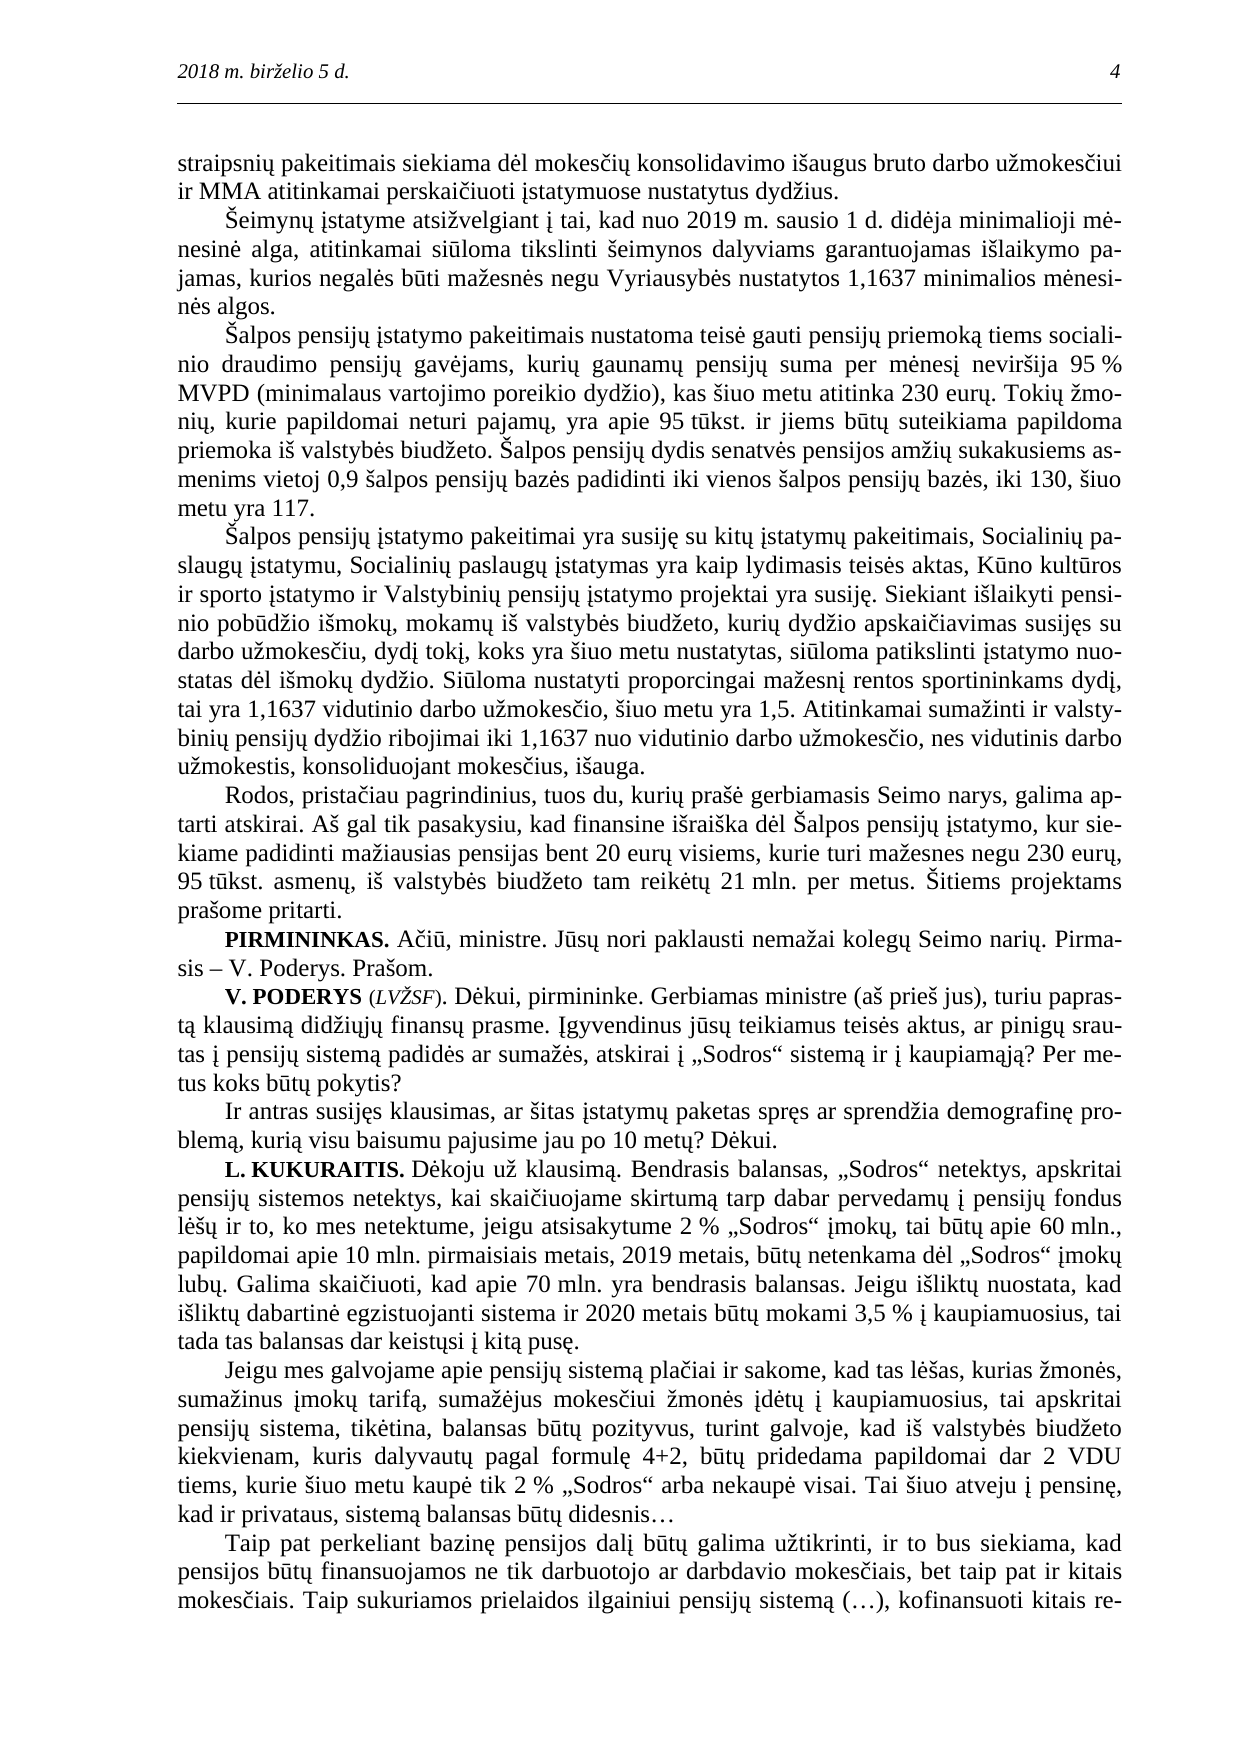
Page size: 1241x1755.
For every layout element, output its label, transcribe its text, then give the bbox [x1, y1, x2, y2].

text Jei­gu mes gal­vo­ja­me apie pen­si­jų sis­te­mą pla­čiai ir sa­ko­me, kad tas lė­šas, ku­rias žmo­nės, su­ma­ži­nus įmo­kų ta­ri­fą, su­ma­žė­jus mo­kes­čiui žmo­nės įdė­tų į kau­pia­muo­sius, tai ap­skri­tai pen­si­jų sis­te­ma, ti­kė­ti­na, ba­lan­sas bū­tų po­zi­ty­vus, tu­rint gal­vo­je, kad iš vals­ty­bės biu­dže­to kiek­vie­nam, ku­ris da­ly­vau­tų pagal for­mu­lę 4+2, bū­tų pri­de­da­ma pa­pil­do­mai dar 2 VDU tiems, ku­rie šiuo me­tu kau­pė tik 2 % „Sod­ros“ ar­ba ne­kau­pė vi­sai. Tai šiuo at­ve­ju į pen­si­nę, kad ir pri­va­taus, sis­te­mą ba­lan­sas bū­tų di­des­nis… [177, 1355, 1122, 1528]
text Ro­dos, pri­sta­čiau pa­grin­di­nius, tuos du, ku­rių pra­šė ger­bia­ma­sis Sei­mo na­rys, ga­li­ma ap­tar­ti at­ski­rai. Aš gal tik pa­sa­ky­siu, kad fi­nan­si­ne iš­raiš­ka dėl Šal­pos pen­si­jų įsta­ty­mo, kur sie­kia­me pa­di­din­ti ma­žiau­sias pen­si­jas bent 20 eu­rų vi­siems, ku­rie tu­ri ma­žes­nes ne­gu 230 eu­rų, 95 tūkst. as­me­nų, iš vals­ty­bės biu­dže­to tam rei­kė­tų 21 mln. per me­tus. Ši­tiems pro­jek­tams pra­šo­me pri­tar­ti. [177, 780, 1122, 924]
text straips­nių pa­kei­ti­mais sie­kia­ma dėl mo­kes­čių kon­so­li­da­vi­mo iš­au­gus bru­to dar­bo už­mo­kes­čiui ir MMA ati­tin­ka­mai per­skai­čiuo­ti įsta­ty­muo­se nu­sta­ty­tus dy­džius. [177, 148, 1122, 205]
text Šal­pos pen­si­jų įsta­ty­mo pa­kei­ti­mai yra su­si­ję su ki­tų įsta­ty­mų pa­kei­ti­mais, So­cia­li­nių pa­slau­gų įsta­ty­mu, So­cia­li­nių pa­slau­gų įsta­ty­mas yra kaip ly­di­ma­sis tei­sės ak­tas, Kū­no kul­tū­ros ir spor­to įsta­ty­mo ir Vals­ty­bi­nių pen­si­jų įsta­ty­mo pro­jek­tai yra su­si­ję. Sie­kiant iš­lai­ky­ti pen­si­nio po­bū­džio iš­mo­kų, mo­ka­mų iš vals­ty­bės biu­dže­to, ku­rių dy­džio ap­skai­čia­vi­mas su­si­jęs su dar­bo už­mo­kes­čiu, dy­dį to­kį, koks yra šiuo me­tu nu­sta­ty­tas, siū­lo­ma pa­tiks­lin­ti įsta­ty­mo nuo­sta­tas dėl iš­mo­kų dy­džio. Siū­lo­ma nu­sta­ty­ti pro­por­cin­gai ma­žes­nį ren­tos spor­ti­nin­kams dy­dį, tai yra 1,1637 vi­du­ti­nio dar­bo už­mo­kes­čio, šiuo me­tu yra 1,5. Ati­tin­ka­mai su­ma­žin­ti ir vals­ty­bi­nių pen­si­jų dy­džio ri­bo­ji­mai iki 1,1637 nuo vi­du­ti­nio dar­bo už­mo­kes­čio, nes vi­du­ti­nis dar­bo už­mo­kes­tis, kon­so­li­duo­jant mo­kes­čius, iš­au­ga. [177, 521, 1122, 780]
text L. KUKURAITIS. Dė­ko­ju už klau­si­mą. Ben­dra­sis ba­lan­sas, „Sod­ros“ ne­tek­tys, ap­skri­tai pen­si­jų sis­te­mos ne­tek­tys, kai skai­čiuo­ja­me skir­tu­mą tarp da­bar per­ve­da­mų į pen­si­jų fon­dus lė­šų ir to, ko mes ne­tek­tu­me, jei­gu at­si­sa­ky­tu­me 2 % „Sod­ros“ įmo­kų, tai bū­tų apie 60 mln., pa­pil­do­mai apie 10 mln. pir­mai­siais me­tais, 2019 me­tais, bū­tų ne­ten­ka­ma dėl „Sod­ros“ įmo­kų lu­bų. Ga­li­ma skai­čiuo­ti, kad apie 70 mln. yra ben­dra­sis ba­lan­sas. Jei­gu iš­lik­tų nuo­sta­ta, kad iš­lik­tų da­bar­ti­nė eg­zis­tuo­jan­ti sis­te­ma ir 2020 me­tais bū­tų mo­ka­mi 3,5 % į kau­pia­muo­sius, tai ta­da tas ba­lan­sas dar keis­tų­si į ki­tą pu­sę. [177, 1154, 1122, 1355]
text V. PODERYS (LVŽSF). Dė­kui, pir­mi­nin­ke. Ger­bia­mas mi­nist­re (aš prieš jus), tu­riu pa­pras­tą klau­si­mą di­džių­jų fi­nan­sų pras­me. Įgy­ven­di­nus jū­sų tei­kia­mus tei­sės ak­tus, ar pi­ni­gų srau­tas į pen­si­jų sis­te­mą pa­di­dės ar su­ma­žės, at­ski­rai į „Sod­ros“ sis­te­mą ir į kau­pia­mą­ją? Per me­tus koks bū­tų po­ky­tis? [177, 981, 1122, 1096]
text Šei­my­nų įsta­ty­me at­si­žvel­giant į tai, kad nuo 2019 m. sau­sio 1 d. di­dė­ja mi­ni­ma­lio­ji mė­ne­si­nė al­ga, ati­tin­ka­mai siū­lo­ma tiks­lin­ti šei­my­nos da­ly­viams ga­ran­tuo­ja­mas iš­lai­ky­mo pa­jamas, ku­rios ne­ga­lės bū­ti ma­žes­nės ne­gu Vy­riau­sy­bės nu­sta­ty­tos 1,1637 mi­ni­ma­lios mė­ne­si­nės al­gos. [177, 205, 1122, 320]
text Taip pat per­ke­liant ba­zi­nę pen­si­jos da­lį bū­tų ga­li­ma už­tik­rin­ti, ir to bus sie­kia­ma, kad pen­si­jos bū­tų fi­nan­suo­ja­mos ne tik dar­buo­to­jo ar darb­da­vio mo­kes­čiais, bet taip pat ir ki­tais mo­kes­čiais. Taip su­ku­ria­mos prie­lai­dos il­gai­niui pen­si­jų sis­te­mą (…), ko­fi­nan­suo­ti ki­tais re­ [177, 1528, 1122, 1614]
text PIRMININKAS. Ačiū, mi­nist­re. Jū­sų no­ri pa­klaus­ti ne­ma­žai ko­le­gų Sei­mo na­rių. Pir­ma­sis – V. Po­de­rys. Pra­šom. [177, 924, 1122, 981]
text Šal­pos pen­si­jų įsta­ty­mo pa­kei­ti­mais nu­sta­to­ma tei­sė gau­ti pen­si­jų prie­mo­ką tiems so­cia­li­nio drau­di­mo pen­si­jų ga­vė­jams, ku­rių gau­na­mų pen­si­jų su­ma per mė­ne­sį ne­vir­ši­ja 95 % MVPD (mi­ni­ma­laus var­to­ji­mo po­rei­kio dy­džio), kas šiuo me­tu ati­tin­ka 230 eu­rų. To­kių žmo­nių, ku­rie pa­pil­do­mai ne­tu­ri pa­ja­mų, yra apie 95 tūkst. ir jiems bū­tų su­tei­kia­ma pa­pil­do­ma prie­mo­ka iš vals­ty­bės biu­dže­to. Šal­pos pen­si­jų dy­dis se­nat­vės pen­si­jos am­žių su­ka­ku­siems as­me­nims vie­toj 0,9 šal­pos pen­si­jų ba­zės pa­di­din­ti iki vie­nos šal­pos pen­si­jų ba­zės, iki 130, šiuo me­tu yra 117. [177, 320, 1122, 521]
text Ir ant­ras su­si­jęs klau­si­mas, ar ši­tas įsta­ty­mų pa­ke­tas spręs ar spren­džia de­mo­gra­finę pro­ble­mą, ku­rią vi­su bai­su­mu pa­ju­si­me jau po 10 me­tų? Dė­kui. [177, 1096, 1122, 1154]
